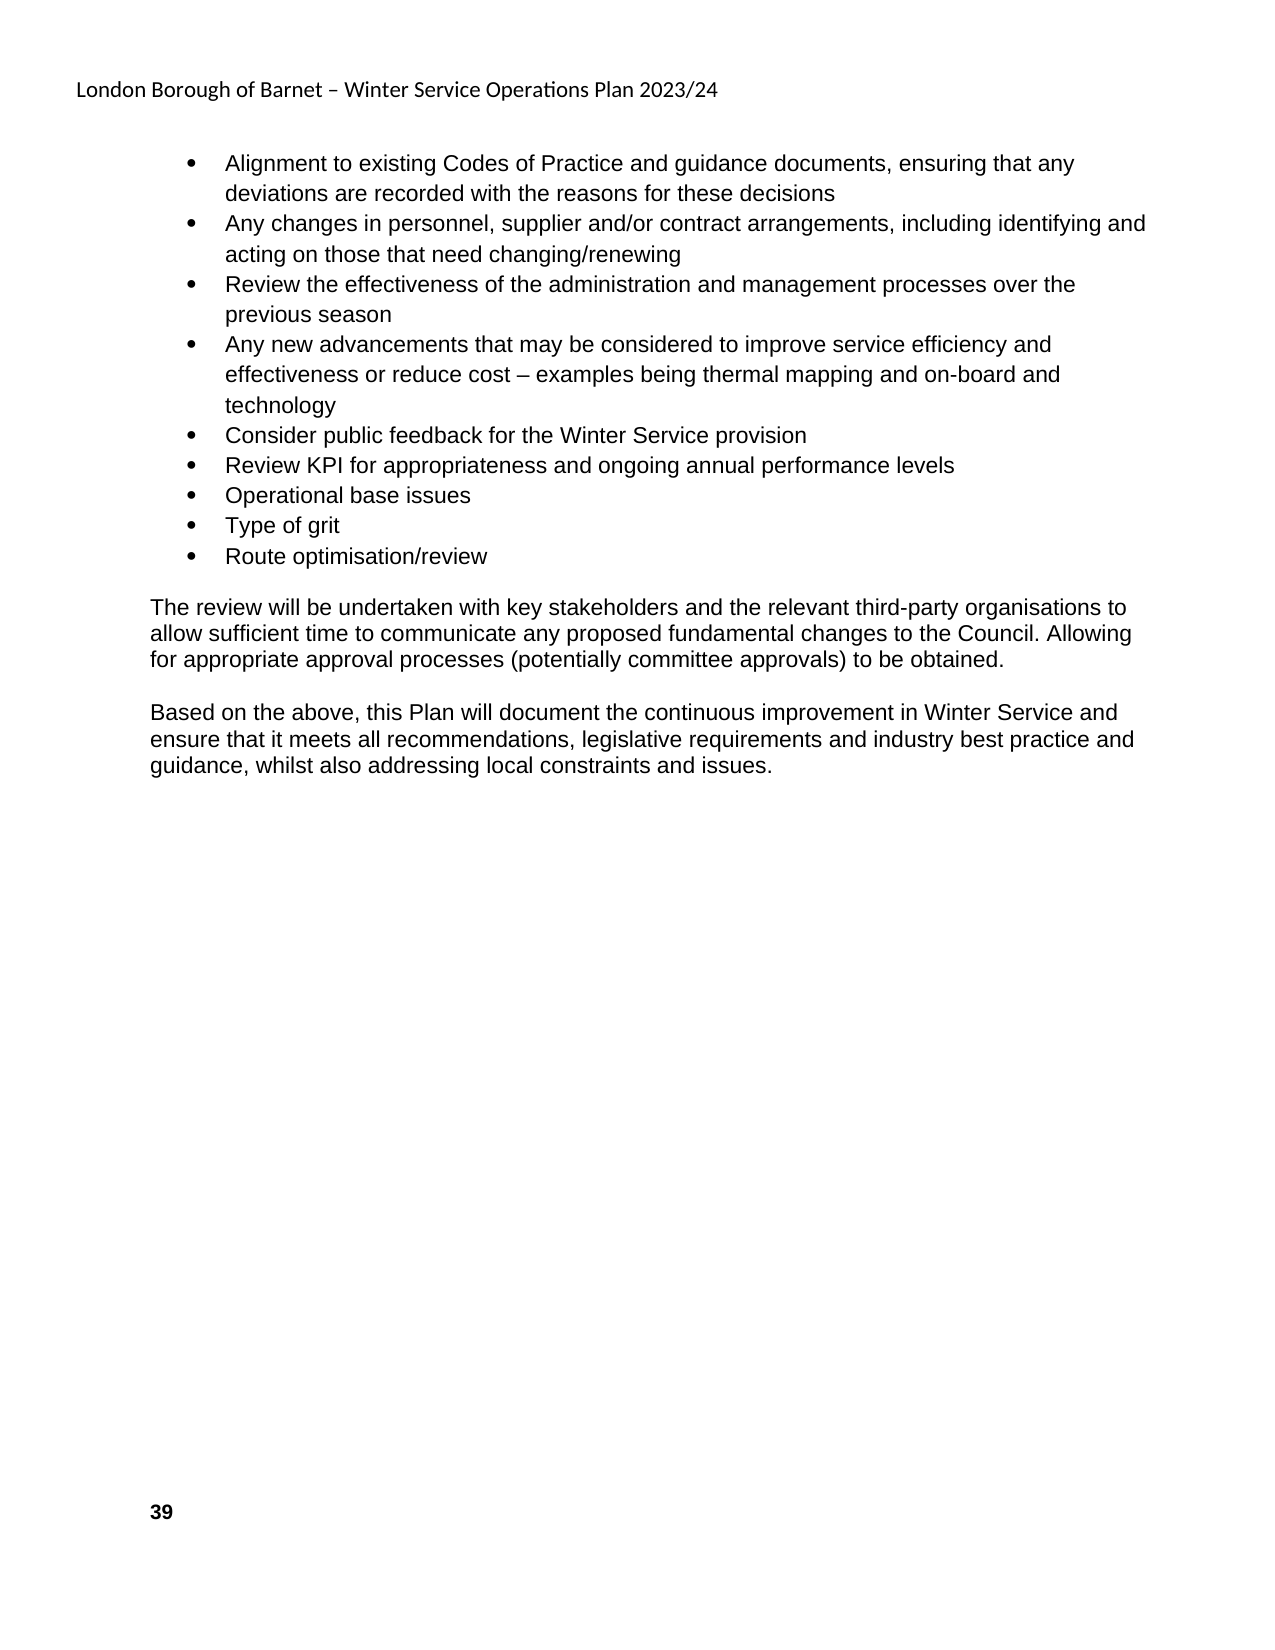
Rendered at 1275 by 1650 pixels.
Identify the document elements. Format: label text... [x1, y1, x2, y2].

text The review will be undertaken with key stakeholders and the relevant third-party organisations to allow sufficient time to communicate any proposed fundamental changes to the Council. Allowing for appropriate approval processes (potentially committee approvals) to be obtained. [150, 594, 1152, 673]
list Operational base issues [187, 482, 1152, 509]
list Review the effectiveness of the administration and management processes over the previous season [187, 271, 1152, 327]
text Based on the above, this Plan will document the continuous improvement in Winter Service and ensure that it meets all recommendations, legislative requirements and industry best practice and guidance, whilst also addressing local constraints and issues. [150, 699, 1152, 778]
list Review KPI for appropriateness and ongoing annual performance levels [187, 452, 1152, 478]
list Alignment to existing Codes of Practice and guidance documents, ensuring that any deviations are recorded with the reasons for these decisions [187, 150, 1152, 207]
list Consider public feedback for the Winter Service provision [187, 422, 1152, 448]
list Any new advancements that may be considered to improve service efficiency and effectiveness or reduce cost – examples being thermal mapping and on-board and technology [187, 331, 1152, 418]
list Type of grit [187, 512, 1152, 539]
list Any changes in personnel, supplier and/or contract arrangements, including identifying and acting on those that need changing/renewing [187, 210, 1152, 267]
list Route optimisation/review [187, 543, 1152, 569]
